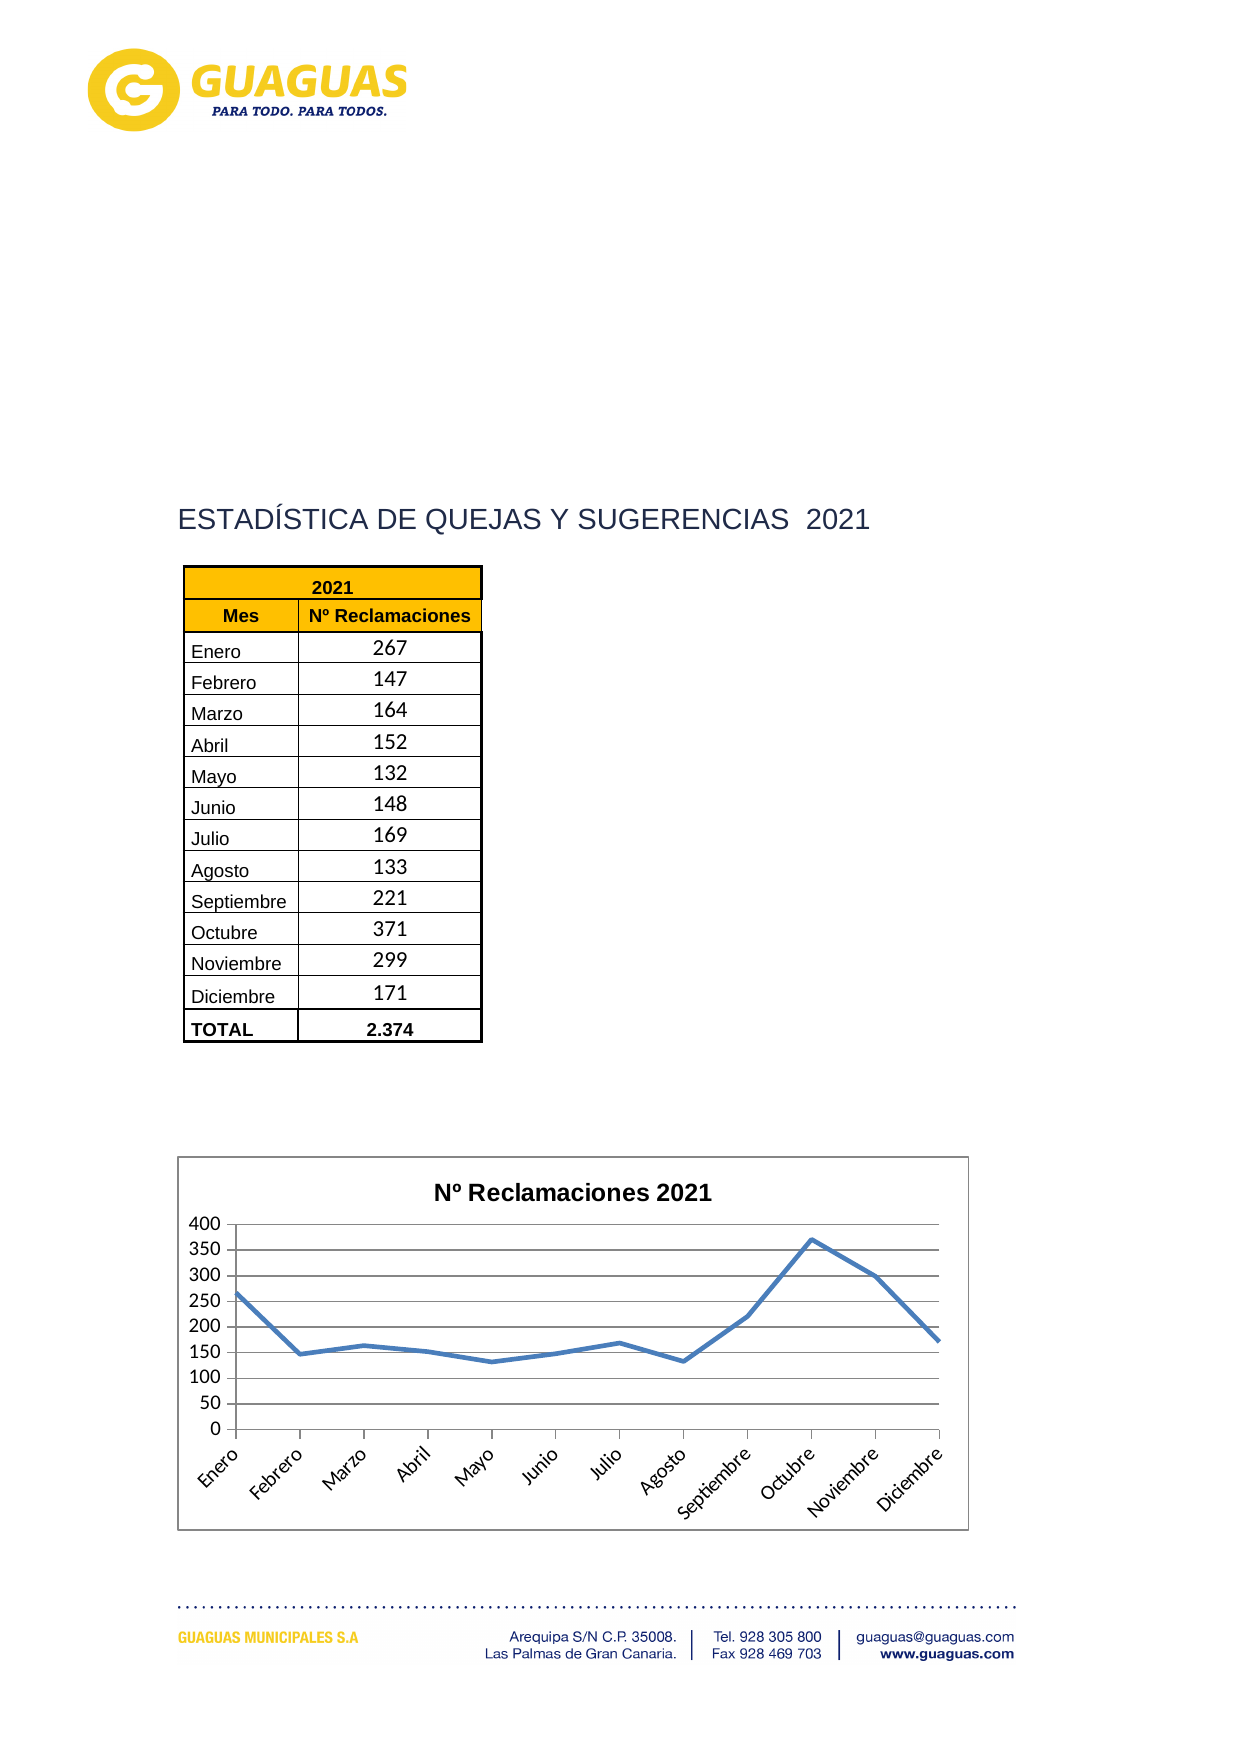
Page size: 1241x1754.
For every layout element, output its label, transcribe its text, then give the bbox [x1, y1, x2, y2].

table_cell Septiembre [185, 882, 298, 912]
table_cell 171 [299, 976, 480, 1007]
text ESTADÍSTICA DE QUEJAS Y SUGERENCIAS 2021 [177, 502, 1063, 535]
table_cell 267 [299, 633, 480, 662]
table_cell Octubre [185, 913, 298, 943]
table_cell Agosto [185, 851, 298, 881]
table_cell Febrero [185, 663, 298, 693]
table_cell 132 [299, 757, 480, 787]
table_cell TOTAL [185, 1010, 297, 1040]
table_cell 2.374 [299, 1010, 480, 1040]
table_cell 221 [299, 882, 480, 912]
table_cell Mayo [185, 757, 298, 787]
table_cell Mes [185, 600, 298, 631]
table_cell Noviembre [185, 945, 298, 975]
table_cell 147 [299, 663, 480, 693]
table_cell Julio [185, 820, 298, 850]
table_cell Abril [185, 726, 298, 756]
table_cell 148 [299, 788, 480, 818]
table_cell 164 [299, 695, 480, 725]
table_cell 133 [299, 851, 480, 881]
table_cell Enero [185, 633, 298, 662]
table_cell 152 [299, 726, 480, 756]
table_cell 169 [299, 820, 480, 850]
table_header 2021 [185, 568, 480, 598]
table_cell Marzo [185, 695, 298, 725]
table_cell Nº Reclamaciones [299, 600, 481, 631]
table_cell 299 [299, 945, 480, 975]
table_cell Junio [185, 788, 298, 818]
table_cell Diciembre [185, 976, 298, 1007]
table_cell 371 [299, 913, 480, 943]
